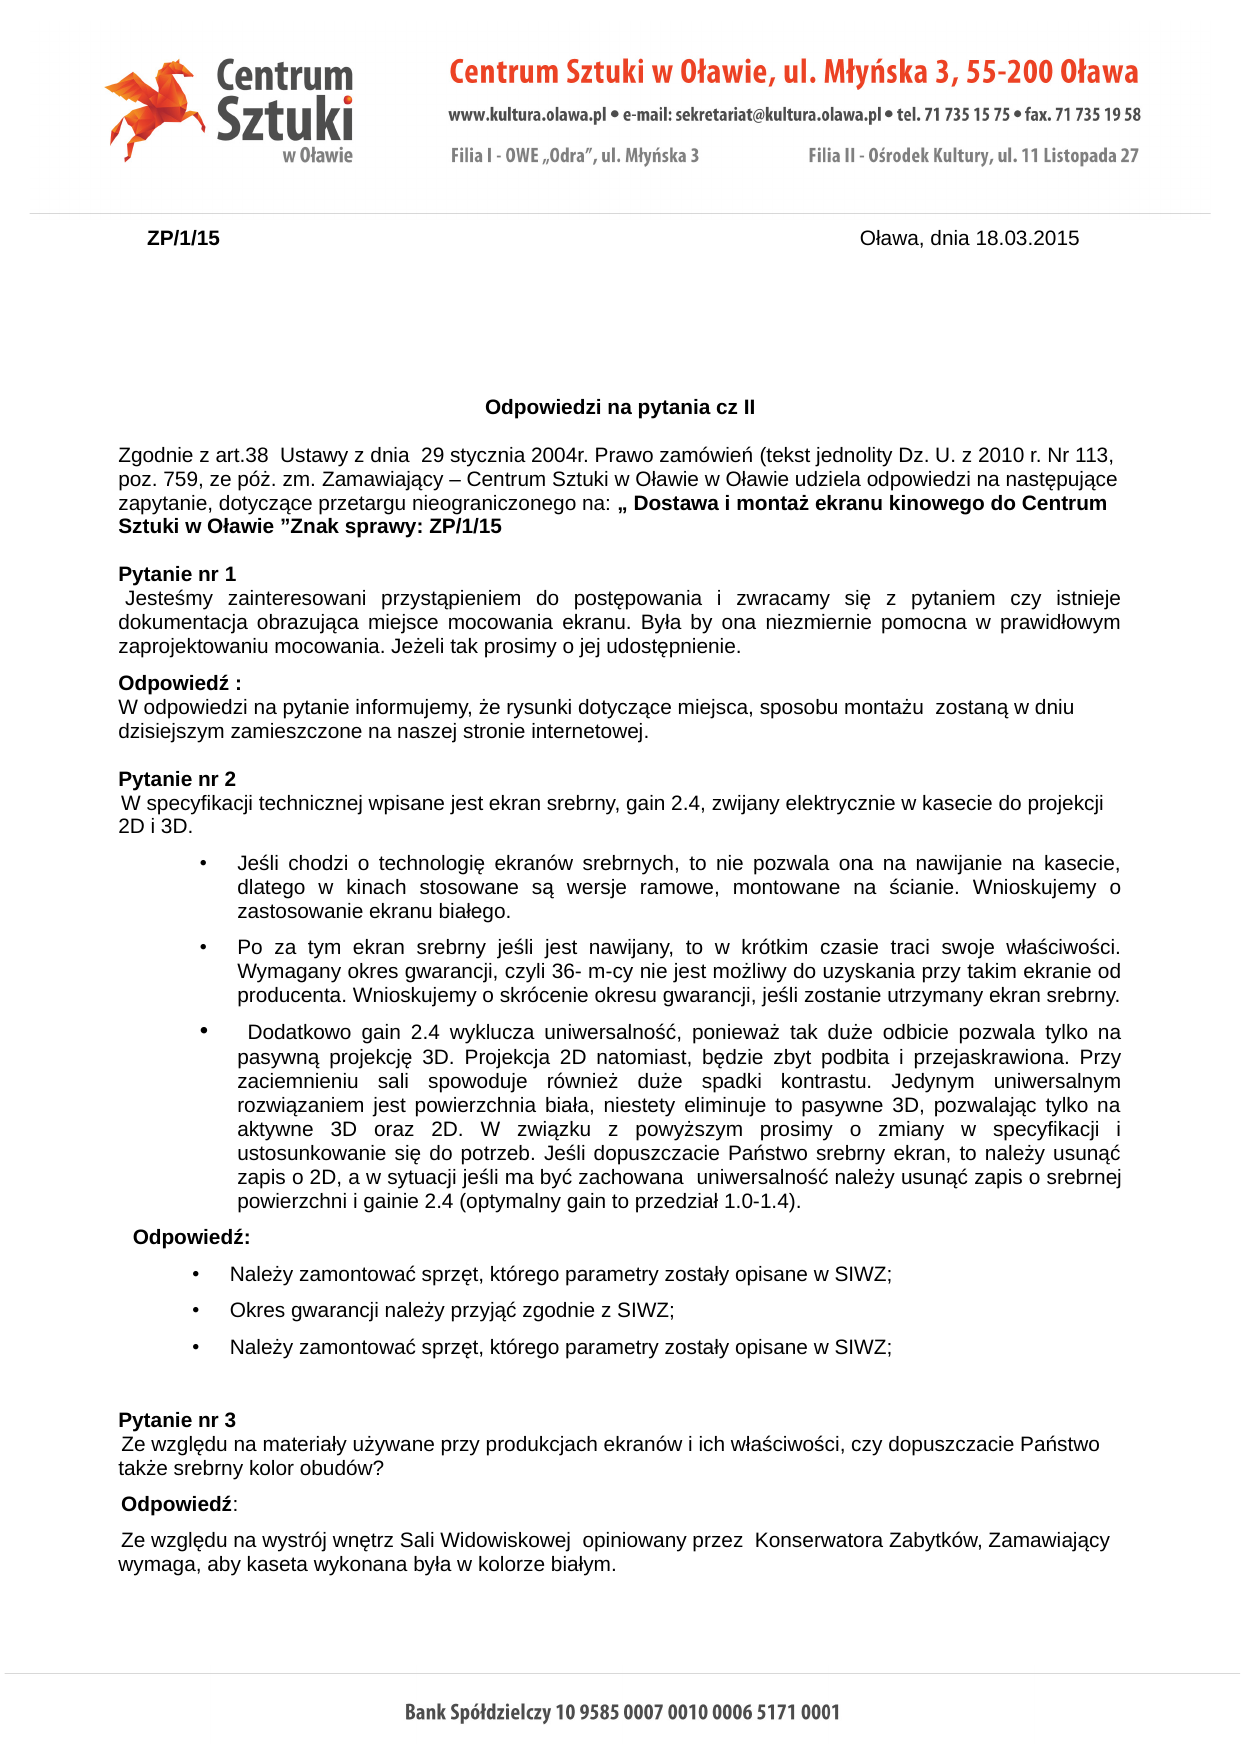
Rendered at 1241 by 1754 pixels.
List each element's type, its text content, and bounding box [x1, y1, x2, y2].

list Należy zamontować sprzęt, którego parametry zostały opisane w SIWZ; [192, 1261, 1122, 1285]
list Dodatkowo gain 2.4 wyklucza uniwersalność, ponieważ tak duże odbicie pozwala tylko na pasywną projekcję 3D. Projekcja 2D natomiast, będzie zbyt podbita i przejaskrawiona. Przy zaciemnieniu sali spowoduje również duże spadki kontrastu. Jedynym uniwersalnym rozwiązaniem jest powierzchnia biała, niestety eliminuje to pasywne 3D, pozwalając tylko na aktywne 3D oraz 2D. W związku z powyższym prosimy o zmiany w specyfikacji i ustosunkowanie się do potrzeb. Jeśli dopuszczacie Państwo srebrny ekran, to należy usunąć zapis o 2D, a w sytuacji jeśli ma być zachowana uniwersalność należy usunąć zapis o srebrnej powierzchni i gainie 2.4 (optymalny gain to przedział 1.0-1.4). [199, 1020, 1122, 1212]
text Jesteśmy zainteresowani przystąpieniem do postępowania i zwracamy się z pytaniem czy istnieje dokumentacja obrazująca miejsce mocowania ekranu. Była by ona niezmiernie pomocna w prawidłowym zaprojektowaniu mocowania. Jeżeli tak prosimy o jej udostępnienie. [81, 586, 1122, 658]
text Zgodnie z art.38 Ustawy z dnia 29 stycznia 2004r. Prawo zamówień (tekst jednolity Dz. U. z 2010 r. Nr 113, poz. 759, ze póż. zm. Zamawiający – Centrum Sztuki w Oławie w Oławie udziela odpowiedzi na następujące zapytanie, dotyczące przetargu nieograniczonego na: „ Dostawa i montaż ekranu kinowego do Centrum Sztuki w Oławie ”Znak sprawy: ZP/1/15 [118, 442, 1122, 538]
text Odpowiedź: [81, 1225, 1122, 1249]
text Ze względu na materiały używane przy produkcjach ekranów i ich właściwości, czy dopuszczacie Państwo także srebrny kolor obudów? [81, 1431, 1122, 1479]
list Jeśli chodzi o technologię ekranów srebrnych, to nie pozwala ona na nawijanie na kasecie, dlatego w kinach stosowane są wersje ramowe, montowane na ścianie. Wnioskujemy o zastosowanie ekranu białego. [199, 851, 1122, 923]
list Po za tym ekran srebrny jeśli jest nawijany, to w krótkim czasie traci swoje właściwości. Wymagany okres gwarancji, czyli 36- m-cy nie jest możliwy do uzyskania przy takim ekranie od producenta. Wnioskujemy o skrócenie okresu gwarancji, jeśli zostanie utrzymany ekran srebrny. [199, 935, 1122, 1007]
picture [4, 1665, 1241, 1744]
text Odpowiedź: [81, 1492, 1122, 1516]
list Okres gwarancji należy przyjąć zgodnie z SIWZ; [192, 1298, 1122, 1322]
text Odpowiedzi na pytania cz II [118, 394, 1122, 418]
text ZP/1/15 Oława, dnia 18.03.2015 [118, 224, 1122, 251]
text Odpowiedź : [118, 671, 1122, 694]
text W odpowiedzi na pytanie informujemy, że rysunki dotyczące miejsca, sposobu montażu zostaną w dniu dzisiejszym zamieszczone na naszej stronie internetowej. [118, 694, 1122, 742]
list Należy zamontować sprzęt, którego parametry zostały opisane w SIWZ; [192, 1334, 1122, 1358]
text Pytanie nr 2 [118, 766, 1122, 790]
text W specyfikacji technicznej wpisane jest ekran srebrny, gain 2.4, zwijany elektrycznie w kasecie do projekcji 2D i 3D. [81, 790, 1122, 838]
text Pytanie nr 1 [118, 562, 1122, 586]
text Ze względu na wystrój wnętrz Sali Widowiskowej opiniowany przez Konserwatora Zabytków, Zamawiający wymaga, aby kaseta wykonana była w kolorze białym. [81, 1528, 1122, 1576]
text Pytanie nr 3 [118, 1407, 1122, 1431]
picture [29, 21, 1211, 220]
